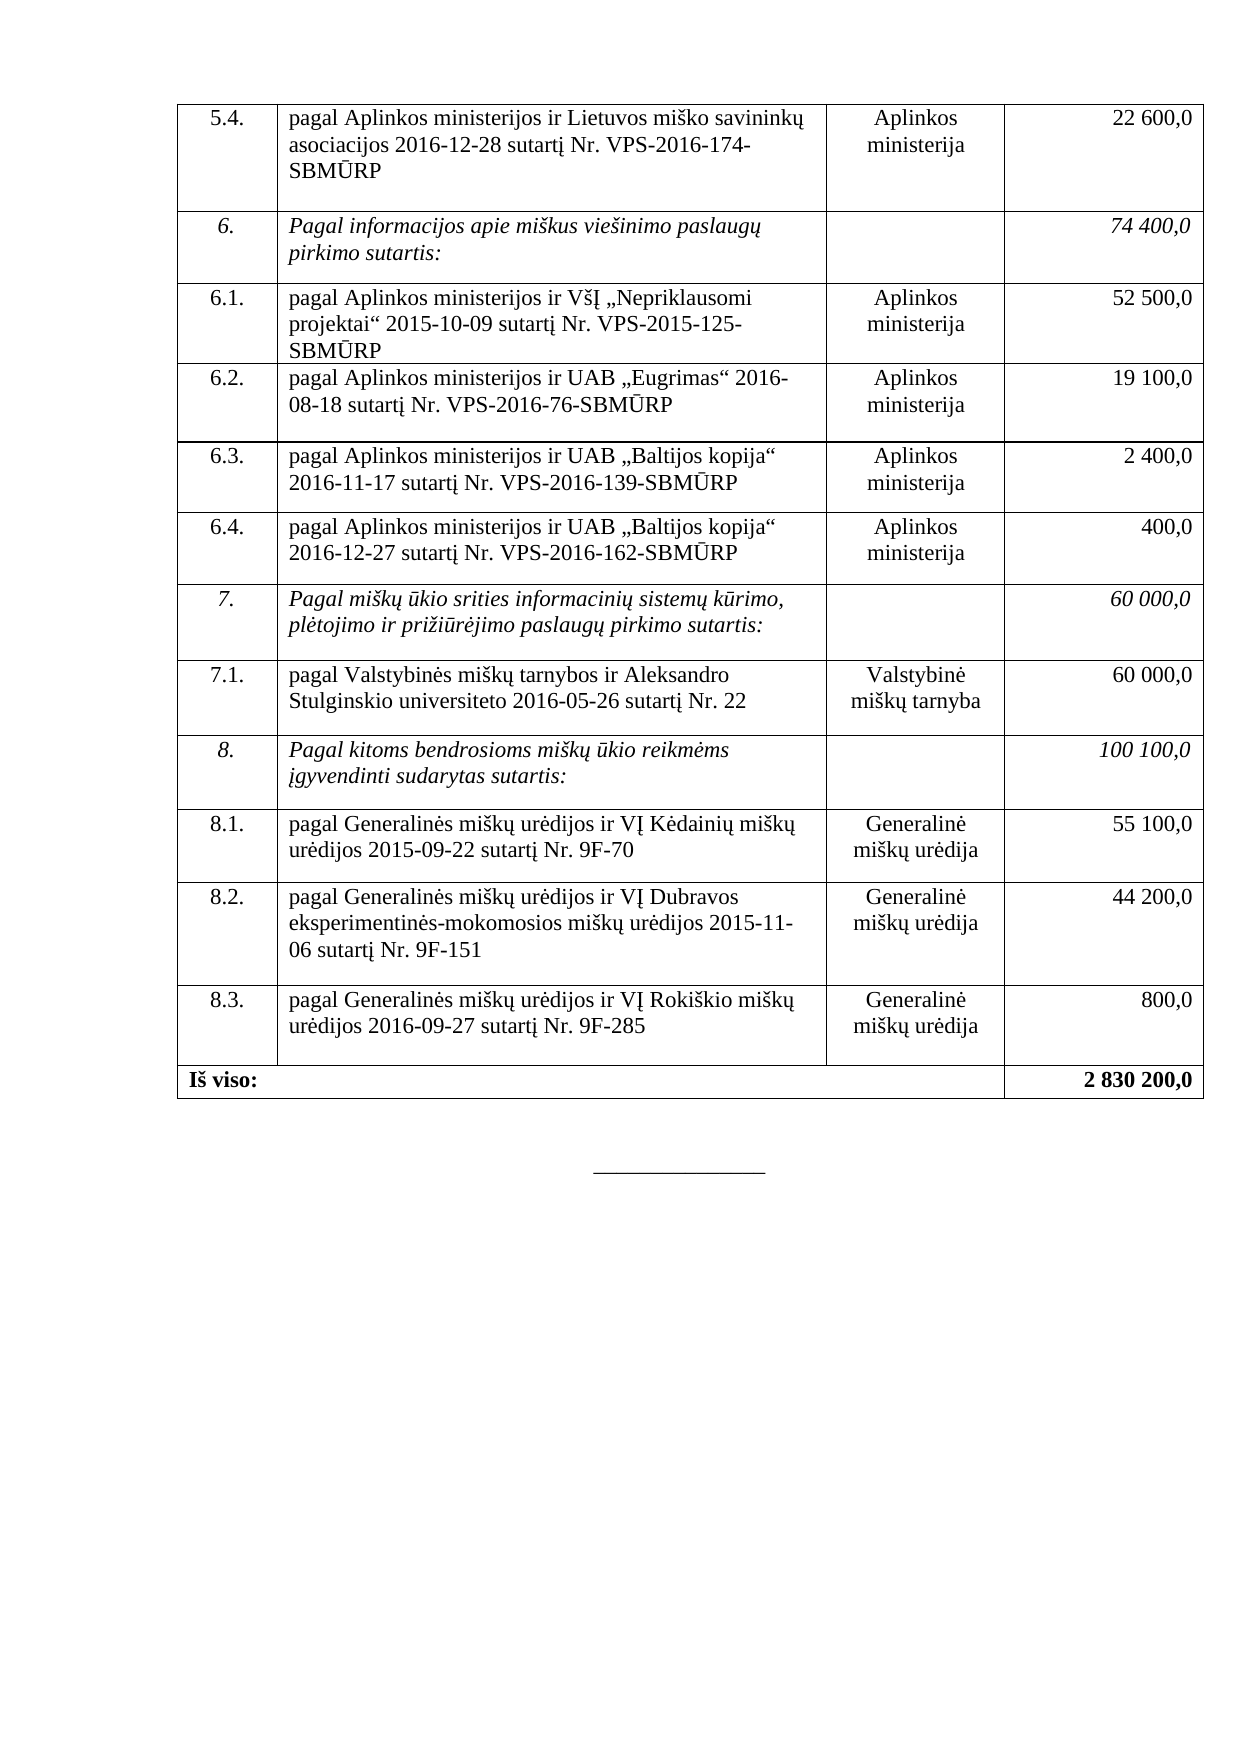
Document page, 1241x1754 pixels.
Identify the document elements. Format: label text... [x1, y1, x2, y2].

table_cell Aplinkos ministerija [827, 443, 1004, 512]
table_cell pagal Aplinkos ministerijos ir UAB „Baltijos kopija“ 2016-11-17 sutartį Nr. VPS-2016-139-SBMŪRP [278, 443, 826, 512]
table_cell 22 600,0 [1005, 105, 1203, 211]
table_cell 44 200,0 [1005, 883, 1203, 985]
table_cell 6.3. [178, 443, 277, 512]
table_cell 400,0 [1005, 513, 1203, 583]
table_cell [827, 212, 1004, 283]
table_cell Valstybinė miškų tarnyba [827, 661, 1004, 735]
table_cell 60 000,0 [1005, 661, 1203, 735]
table_cell pagal Aplinkos ministerijos ir UAB „Baltijos kopija“ 2016-12-27 sutartį Nr. VPS-2016-162-SBMŪRP [278, 513, 826, 583]
table_cell 7. [178, 585, 277, 660]
table_cell pagal Valstybinės miškų tarnybos ir Aleksandro Stulginskio universiteto 2016-05-26 sutartį Nr. 22 [278, 661, 826, 735]
table_cell Aplinkos ministerija [827, 284, 1004, 363]
table_cell Generalinė miškų urėdija [827, 986, 1004, 1065]
table_cell 8.2. [178, 883, 277, 985]
table_cell 2 400,0 [1005, 443, 1203, 512]
table_cell pagal Generalinės miškų urėdijos ir VĮ Rokiškio miškų urėdijos 2016-09-27 sutartį Nr. 9F-285 [278, 986, 826, 1065]
text _______________ [177, 1150, 1181, 1177]
table_cell Generalinė miškų urėdija [827, 883, 1004, 985]
table_cell 2 830 200,0 [1005, 1066, 1203, 1098]
table_cell Pagal kitoms bendrosioms miškų ūkio reikmėms įgyvendinti sudarytas sutartis: [278, 736, 826, 808]
table_cell Aplinkos ministerija [827, 513, 1004, 583]
table_cell 74 400,0 [1005, 212, 1203, 283]
table_cell 8. [178, 736, 277, 808]
table_cell 19 100,0 [1005, 364, 1203, 441]
table_cell Pagal miškų ūkio srities informacinių sistemų kūrimo, plėtojimo ir prižiūrėjimo paslaugų pirkimo sutartis: [278, 585, 826, 660]
table_cell Pagal informacijos apie miškus viešinimo paslaugų pirkimo sutartis: [278, 212, 826, 283]
table_cell 6.1. [178, 284, 277, 363]
table_cell pagal Generalinės miškų urėdijos ir VĮ Dubravos eksperimentinės-mokomosios miškų urėdijos 2015-11-06 sutartį Nr. 9F-151 [278, 883, 826, 985]
table_cell Aplinkos ministerija [827, 105, 1004, 211]
table_cell 100 100,0 [1005, 736, 1203, 808]
table_cell pagal Aplinkos ministerijos ir Lietuvos miško savininkų asociacijos 2016-12-28 sutartį Nr. VPS-2016-174-SBMŪRP [278, 105, 826, 211]
table_cell Generalinė miškų urėdija [827, 810, 1004, 882]
table_cell 60 000,0 [1005, 585, 1203, 660]
table_cell pagal Generalinės miškų urėdijos ir VĮ Kėdainių miškų urėdijos 2015-09-22 sutartį Nr. 9F-70 [278, 810, 826, 882]
table_cell 800,0 [1005, 986, 1203, 1065]
table_cell 6.4. [178, 513, 277, 583]
table_cell 52 500,0 [1005, 284, 1203, 363]
table_cell [827, 736, 1004, 808]
table_cell 6. [178, 212, 277, 283]
table_cell Iš viso: [178, 1066, 1004, 1098]
table_cell Aplinkos ministerija [827, 364, 1004, 441]
table_cell 8.1. [178, 810, 277, 882]
table_cell 8.3. [178, 986, 277, 1065]
table_cell 7.1. [178, 661, 277, 735]
table_cell 5.4. [178, 105, 277, 211]
table_cell [827, 585, 1004, 660]
table_cell 55 100,0 [1005, 810, 1203, 882]
table_cell pagal Aplinkos ministerijos ir VšĮ „Nepriklausomi projektai“ 2015-10-09 sutartį Nr. VPS-2015-125-SBMŪRP [278, 284, 826, 363]
table_cell pagal Aplinkos ministerijos ir UAB „Eugrimas“ 2016-08-18 sutartį Nr. VPS-2016-76-SBMŪRP [278, 364, 826, 441]
table_cell 6.2. [178, 364, 277, 441]
